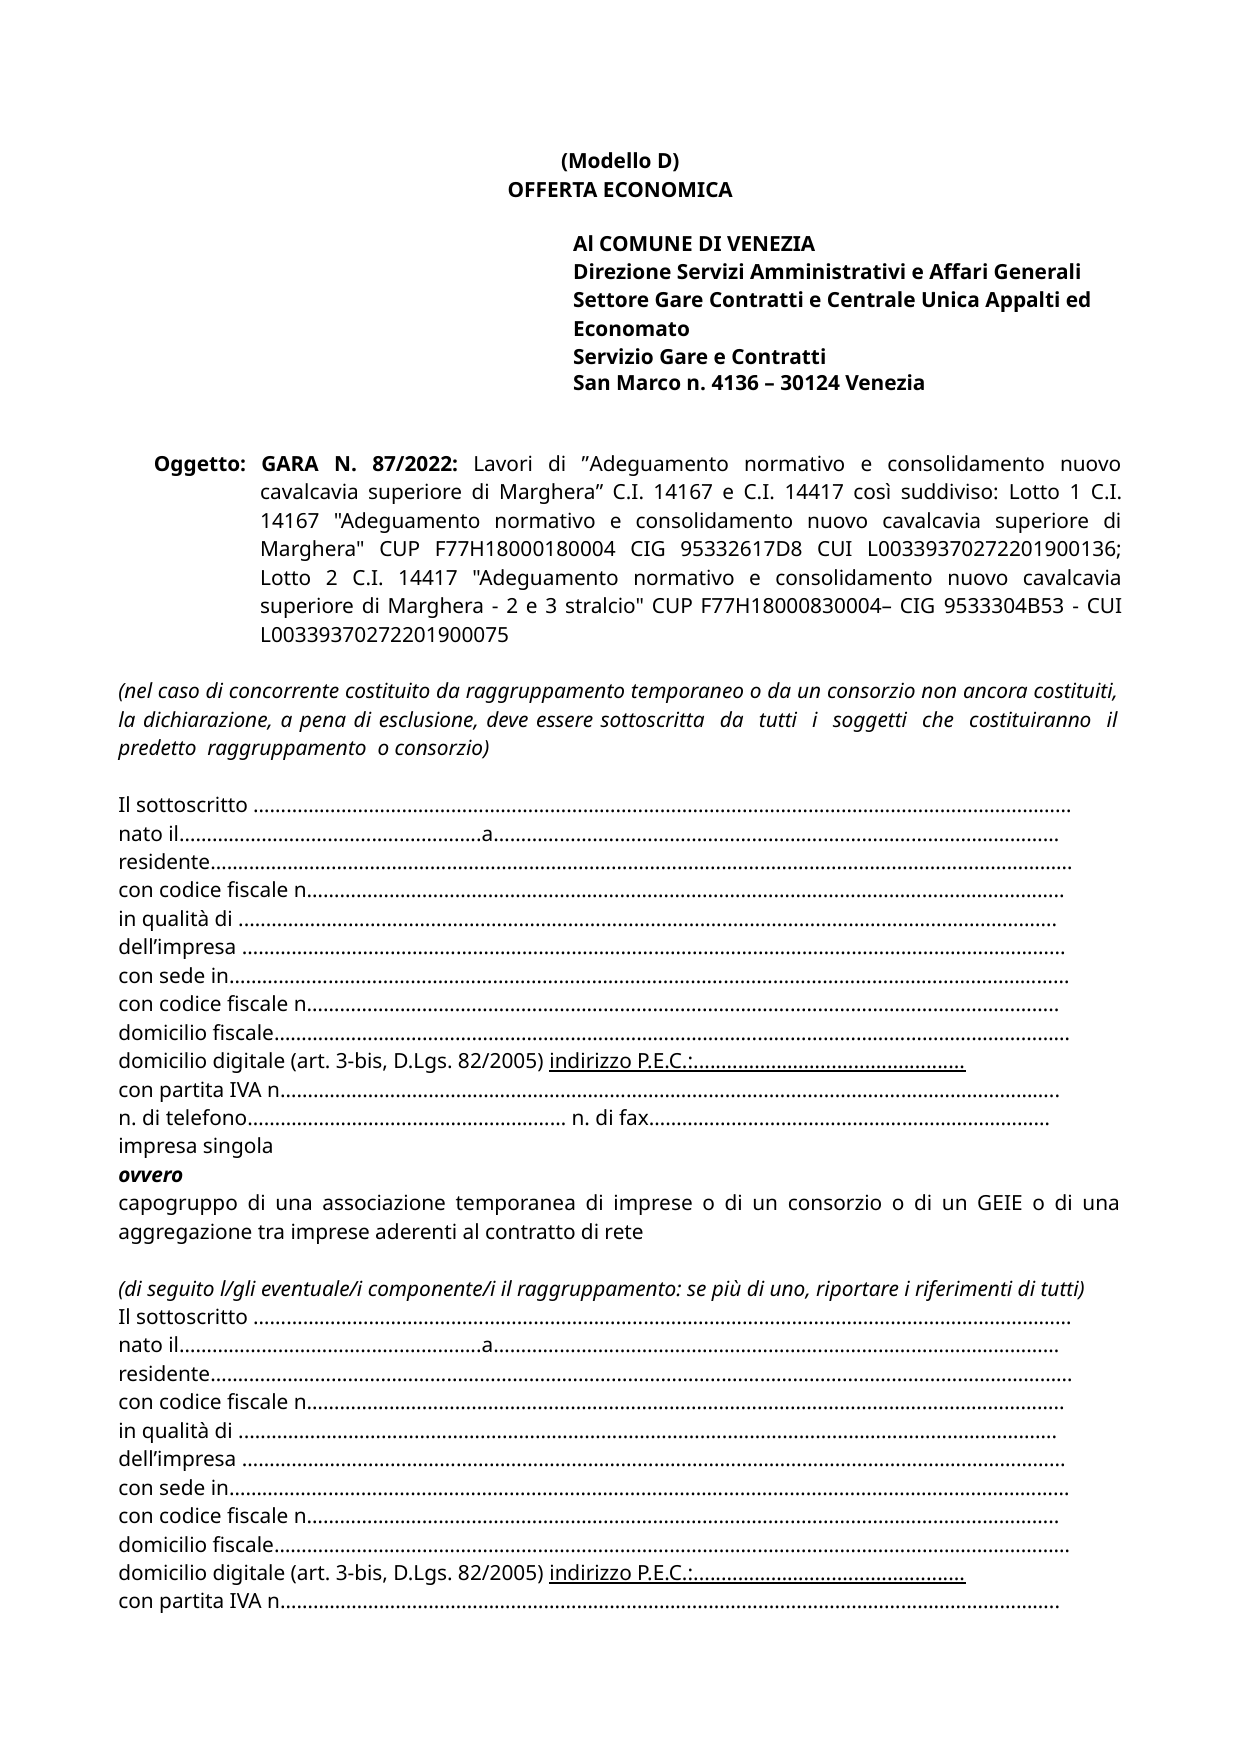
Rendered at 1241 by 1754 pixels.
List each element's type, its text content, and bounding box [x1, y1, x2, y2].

text con codice fiscale n………………………………………………………………….…………………………………………………….. [118, 1387, 1122, 1416]
text domicilio fiscale…………………………………………………………………………….………………………………………………… [118, 1018, 1122, 1046]
text con codice fiscale n……………………………………………………………………………...……………………………………….. [118, 989, 1122, 1018]
text ovvero [118, 1160, 1122, 1188]
text domicilio digitale (art. 3-bis, D.Lgs. 82/2005) indirizzo P.E.C.:........…………….......................... [118, 1046, 1122, 1075]
text Il sottoscritto ……………………………………………………………..…………………………………………………………………… [118, 790, 1122, 819]
text (Modello D) [118, 147, 1122, 175]
text dell’impresa …………………………………………………………………………………………………………………………………... [118, 932, 1122, 961]
text OFFERTA ECONOMICA [118, 175, 1122, 203]
text domicilio fiscale…………………………………………………………………………….………………………………………………… [118, 1530, 1122, 1558]
text (nel caso di concorrente costituito da raggruppamento temporaneo o da un consorzio non ancora costituiti, la dichiarazione, a pena di esclusione, deve essere sottoscritta da tutti i soggetti che costituiranno il predetto raggruppamento o consorzio) [118, 677, 1122, 762]
text Oggetto: GARA N. 87/2022: Lavori di ”Adeguamento normativo e consolidamento nuovo cavalcavia superiore di Marghera” C.I. 14167 e C.I. 14417 così suddiviso: Lotto 1 C.I. 14167 "Adeguamento normativo e consolidamento nuovo cavalcavia superiore di Marghera" CUP F77H18000180004 CIG 95332617D8 CUI L00339370272201900136; Lotto 2 C.I. 14417 "Adeguamento normativo e consolidamento nuovo cavalcavia superiore di Marghera - 2 e 3 stralcio" CUP F77H18000830004– CIG 9533304B53 - CUI L00339370272201900075 [154, 449, 1122, 648]
text dell’impresa …………………………………………………………………………………………………………………………………... [118, 1444, 1122, 1473]
text Settore Gare Contratti e Centrale Unica Appalti ed [573, 285, 1122, 314]
text Il sottoscritto ……………………………………………………………..…………………………………………………………………… [118, 1302, 1122, 1331]
text nato il……………………………...…..…………..a…………………..………………………………..…………………………………… [118, 1331, 1122, 1359]
list Al COMUNE DI VENEZIA [236, 232, 1122, 257]
text impresa singola [118, 1132, 1122, 1160]
text con codice fiscale n……………………………………………………………………………...……………………………………….. [118, 1501, 1122, 1530]
text in qualità di ..…………………………………….……………………………………...……………………………………….…………. [118, 1416, 1122, 1444]
text residente…….…………………………………………………………………………...……………………………………………………… [118, 1359, 1122, 1387]
text n. di telefono………………………...……………….……… n. di fax………………...…….……………………………………… [118, 1103, 1122, 1132]
text con partita IVA n……………………………………………………………………………..…………………………………………….. [118, 1075, 1122, 1103]
text con sede in…………………………………………………………………………………...………………………………………………… [118, 961, 1122, 989]
text residente…….…………………………………………………………………………...……………………………………………………… [118, 847, 1122, 876]
text nato il……………………………...…..…………..a…………………..………………………………..…………………………………… [118, 819, 1122, 847]
text San Marco n. 4136 – 30124 Venezia [236, 371, 1122, 396]
text domicilio digitale (art. 3-bis, D.Lgs. 82/2005) indirizzo P.E.C.:........…………….......................... [118, 1558, 1122, 1587]
text Direzione Servizi Amministrativi e Affari Generali [573, 257, 1122, 285]
text con partita IVA n……………………………………………………………………………..…………………………………………….. [118, 1587, 1122, 1615]
text Servizio Gare e Contratti [573, 342, 1122, 371]
text (di seguito l/gli eventuale/i componente/i il raggruppamento: se più di uno, riportare i riferimenti di tutti) [118, 1274, 1122, 1302]
text con sede in…………………………………………………………………………………...………………………………………………… [118, 1473, 1122, 1501]
text con codice fiscale n………………………………………………………………….…………………………………………………….. [118, 876, 1122, 904]
text Economato [573, 314, 1122, 342]
text in qualità di ..…………………………………….……………………………………...……………………………………….…………. [118, 904, 1122, 932]
text capogruppo di una associazione temporanea di imprese o di un consorzio o di un GEIE o di una aggregazione tra imprese aderenti al contratto di rete [118, 1188, 1122, 1245]
